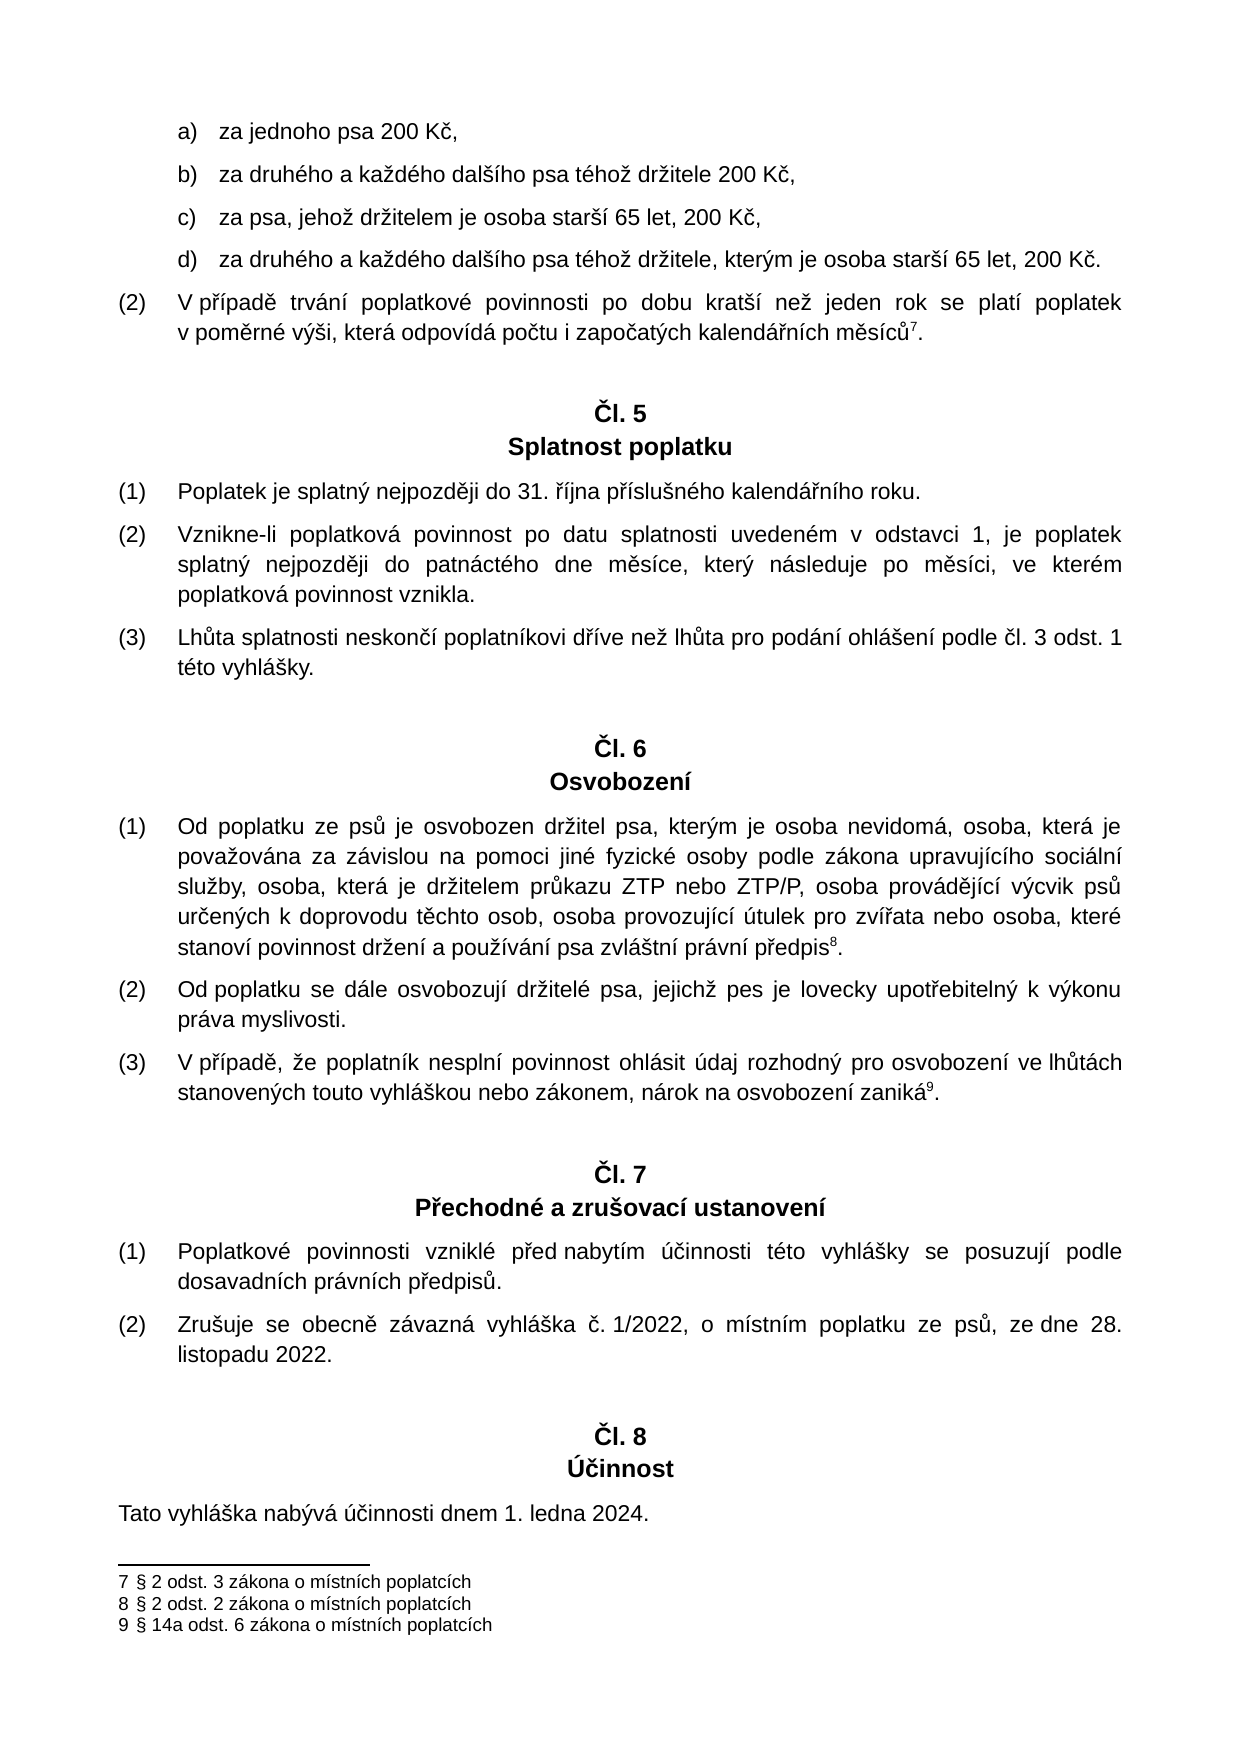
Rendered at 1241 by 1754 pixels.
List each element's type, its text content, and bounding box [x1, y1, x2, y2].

list Vznikne-li poplatková povinnost po datu splatnosti uvedeném v odstavci 1, je poplatek splatný nejpozději do patnáctého dne měsíce, který následuje po měsíci, ve kterém poplatková povinnost vznikla. [118, 521, 1122, 607]
list Lhůta splatnosti neskončí poplatníkovi dříve než lhůta pro podání ohlášení podle čl. 3 odst. 1 této vyhlášky. [118, 624, 1122, 680]
text Tato vyhláška nabývá účinnosti dnem 1. ledna 2024. [118, 1500, 1122, 1526]
subtitle Čl. 8 Účinnost [118, 1421, 1122, 1483]
list § 14a odst. 6 zákona o místních poplatcích [118, 1614, 1122, 1635]
list Poplatkové povinnosti vzniklé před nabytím účinnosti této vyhlášky se posuzují podle dosavadních právních předpisů. [118, 1238, 1122, 1295]
list § 2 odst. 2 zákona o místních poplatcích [118, 1592, 1122, 1614]
list V případě, že poplatník nesplní povinnost ohlásit údaj rozhodný pro osvobození ve lhůtách stanovených touto vyhláškou nebo zákonem, nárok na osvobození zaniká. [118, 1049, 1122, 1106]
list za druhého a každého dalšího psa téhož držitele 200 Kč, [177, 161, 1122, 187]
subtitle Čl. 5 Splatnost poplatku [118, 399, 1122, 461]
list V případě trvání poplatkové povinnosti po dobu kratší než jeden rok se platí poplatek v poměrné výši, která odpovídá počtu i započatých kalendářních měsíců. [118, 289, 1122, 346]
list za psa, jehož držitelem je osoba starší 65 let, 200 Kč, [177, 203, 1122, 230]
subtitle Čl. 6 Osvobození [118, 734, 1122, 796]
subtitle Čl. 7 Přechodné a zrušovací ustanovení [118, 1159, 1122, 1221]
list Zrušuje se obecně závazná vyhláška č. 1/2022, o místním poplatku ze psů, ze dne 28. listopadu 2022. [118, 1311, 1122, 1368]
list za jednoho psa 200 Kč, [177, 118, 1122, 144]
list Od poplatku se dále osvobozují držitelé psa, jejichž pes je lovecky upotřebitelný k výkonu práva myslivosti. [118, 976, 1122, 1033]
list Poplatek je splatný nejpozději do 31. října příslušného kalendářního roku. [118, 478, 1122, 504]
list Od poplatku ze psů je osvobozen držitel psa, kterým je osoba nevidomá, osoba, která je považována za závislou na pomoci jiné fyzické osoby podle zákona upravujícího sociální služby, osoba, která je držitelem průkazu ZTP nebo ZTP/P, osoba provádějící výcvik psů určených k doprovodu těchto osob, osoba provozující útulek pro zvířata nebo osoba, které stanoví povinnost držení a používání psa zvláštní právní předpis. [118, 813, 1122, 960]
list za druhého a každého dalšího psa téhož držitele, kterým je osoba starší 65 let, 200 Kč. [177, 246, 1122, 273]
list § 2 odst. 3 zákona o místních poplatcích [118, 1571, 1122, 1592]
